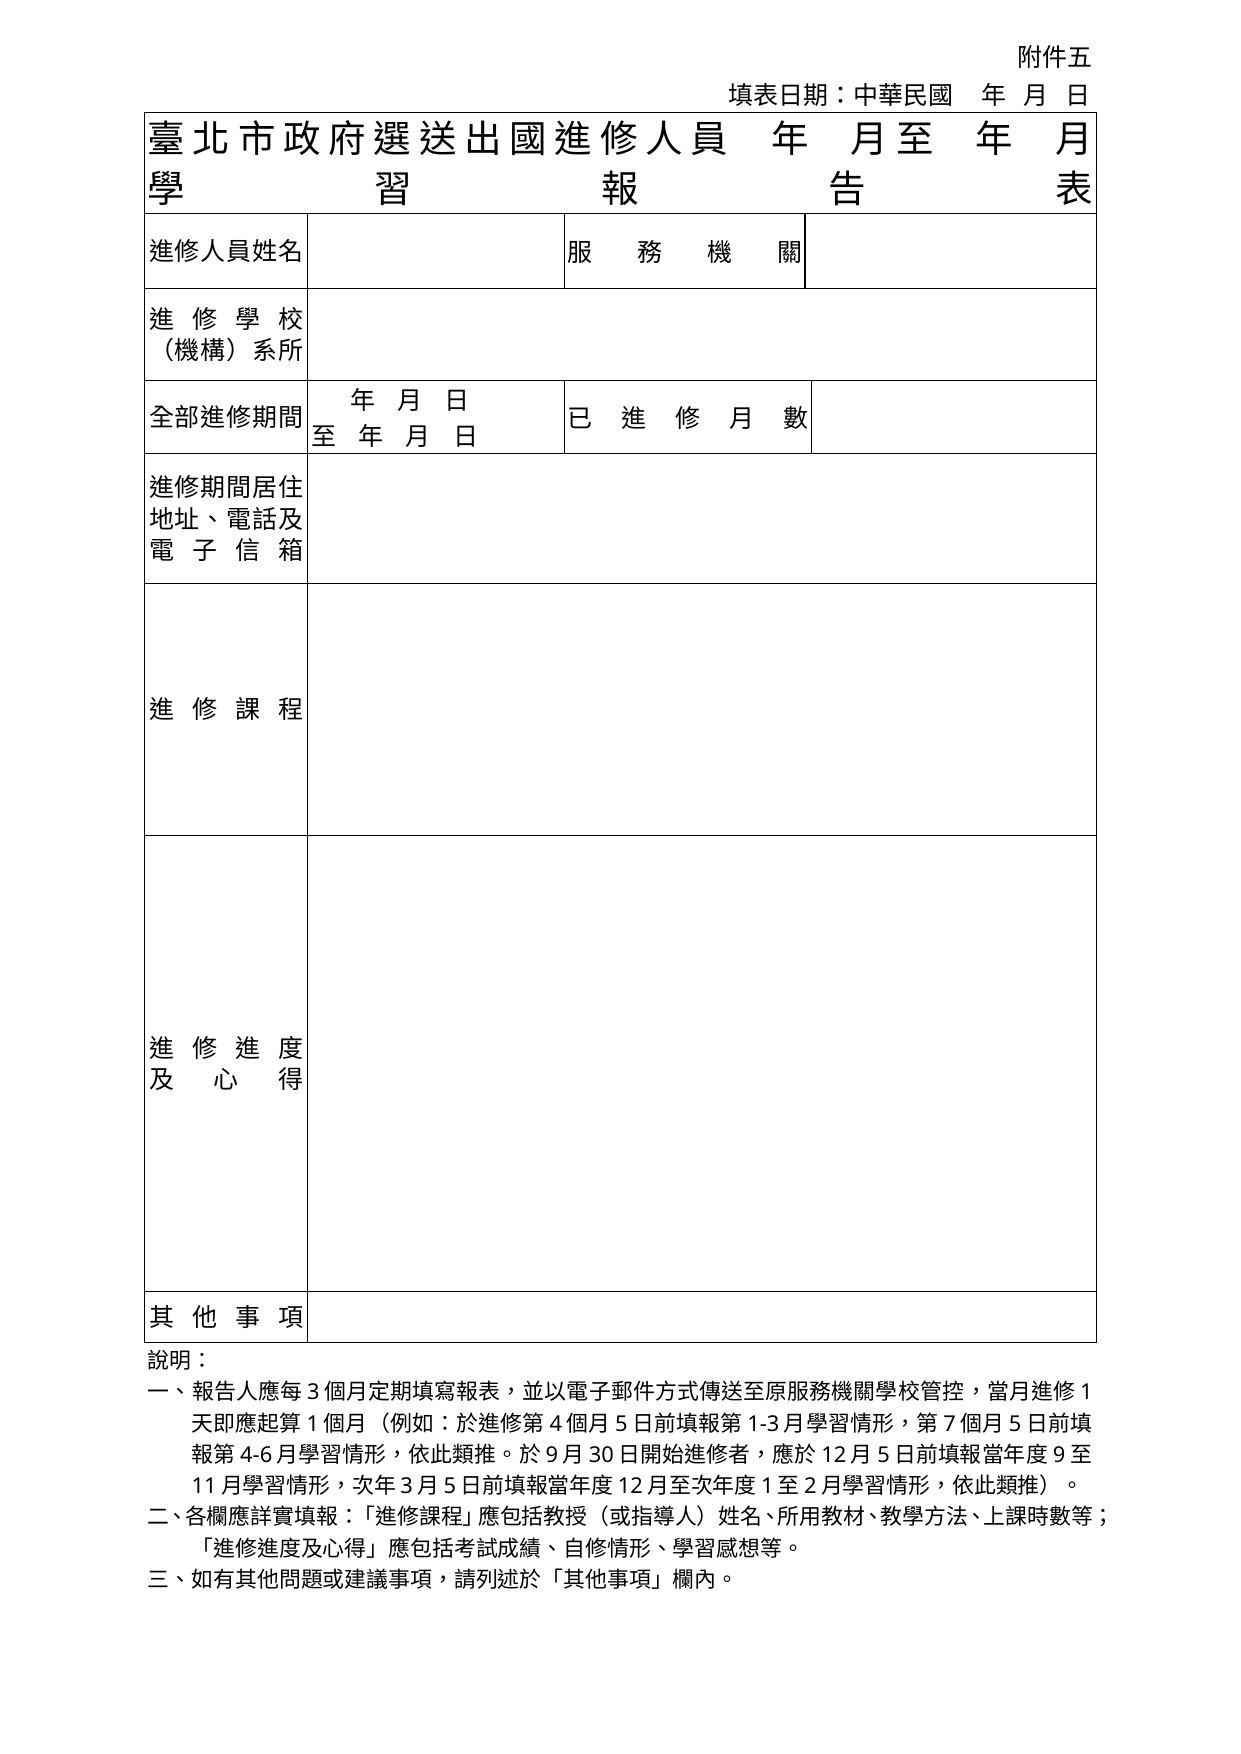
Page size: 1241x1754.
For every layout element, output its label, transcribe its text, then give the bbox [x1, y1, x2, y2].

table_cell 進修進度 及心得 [145, 836, 307, 1291]
text 三、如有其他問題或建議事項，請列述於「其他事項」欄內。 [148, 1562, 1092, 1593]
table_cell 全部進修期間 [145, 381, 307, 453]
text 一、報告人應每3個月定期填寫報表，並以電子郵件方式傳送至原服務機關學校管控，當月進修1天即應起算1個月（例如：於進修第4個月5日前填報第1-3月學習情形，第7個月5日前填報第4-6月學習情形，依此類推。於9月30日開始進修者，應於12月5日前填報當年度9至11月學習情形，次年3月5日前填報當年度12月至次年度1至2月學習情形，依此類推）。 [148, 1375, 1092, 1500]
text 附件五 [148, 29, 1092, 75]
table_cell [308, 454, 1096, 583]
text 說明： [148, 1343, 1092, 1375]
table_cell 進修課程 [145, 584, 307, 835]
table_cell 進修人員姓名 [145, 214, 307, 288]
table_cell 年 月 日 至 年 月 日 [308, 381, 564, 453]
table_cell 進修學校 （機構）系所 [145, 289, 307, 379]
table_header 臺北市政府選送出國進修人員 年 月至 年 月 學習報告表 [145, 113, 1096, 213]
table_cell 已進修月數 [565, 381, 811, 453]
text 二、各欄應詳實填報：「進修課程」應包括教授（或指導人）姓名、所用教材、教學方法、上課時數等；「進修進度及心得」應包括考試成績、自修情形、學習感想等。 [148, 1500, 1092, 1562]
table_cell 進修期間居住地址、電話及電子信箱 [145, 454, 307, 583]
table_cell [806, 214, 1096, 288]
table_cell [308, 836, 1096, 1291]
table_cell 其他事項 [145, 1292, 307, 1342]
table_cell 服務機關 [565, 214, 804, 288]
table_cell [308, 214, 564, 288]
table_cell [308, 584, 1096, 835]
table_cell [812, 381, 1096, 453]
table_cell [308, 289, 1096, 379]
text 填表日期：中華民國 年 月 日 [16, 75, 1090, 112]
table_cell [308, 1292, 1096, 1342]
